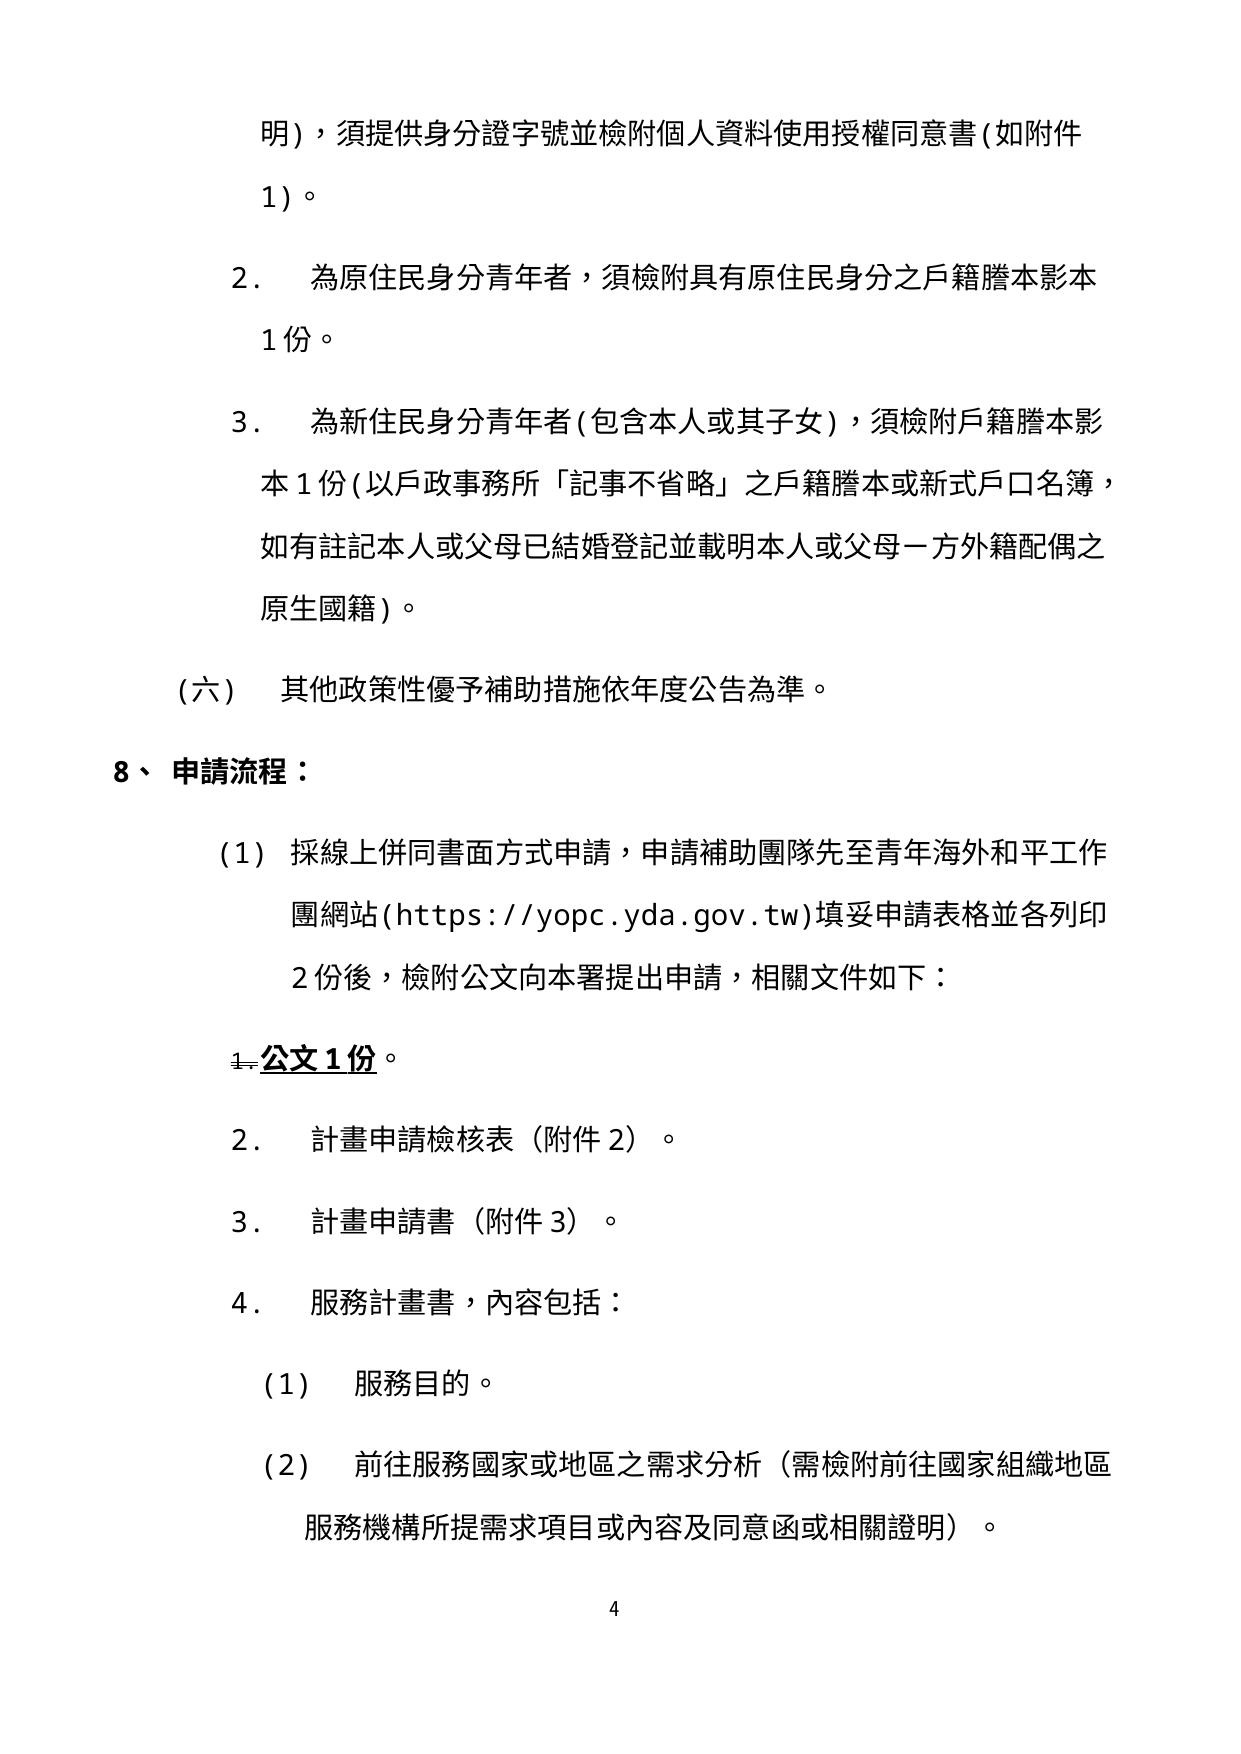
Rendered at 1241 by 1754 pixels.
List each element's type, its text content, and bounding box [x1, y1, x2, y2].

list 服務目的。 [260, 1340, 1116, 1403]
list 申請流程： [112, 728, 1116, 790]
list 明)，須提供身分證字號並檢附個人資料使用授權同意書(如附件1)。 [230, 90, 1116, 215]
list 前往服務國家或地區之需求分析（需檢附前往國家組織地區服務機構所提需求項目或內容及同意函或相關證明）。 [260, 1422, 1116, 1547]
list 為新住民身分青年者(包含本人或其子女)，須檢附戶籍謄本影本1份(以戶政事務所「記事不省略」之戶籍謄本或新式戶口名簿，如有註記本人或父母已結婚登記並載明本人或父母ㄧ方外籍配偶之原生國籍)。 [230, 378, 1116, 628]
list 公文1份。 [230, 1015, 1116, 1078]
list 計畫申請書（附件3）。 [230, 1178, 1116, 1240]
text (六) 其他政策性優予補助措施依年度公告為準。 [156, 647, 1116, 709]
list 計畫申請檢核表（附件2）。 [230, 1097, 1116, 1159]
list 為原住民身分青年者，須檢附具有原住民身分之戶籍謄本影本1份。 [230, 234, 1116, 359]
list 採線上併同書面方式申請，申請補助團隊先至青年海外和平工作團網站(https://yopc.yda.gov.tw)填妥申請表格並各列印2份後，檢附公文向本署提出申請，相關文件如下： [216, 809, 1116, 997]
list 服務計畫書，內容包括： [230, 1259, 1116, 1322]
